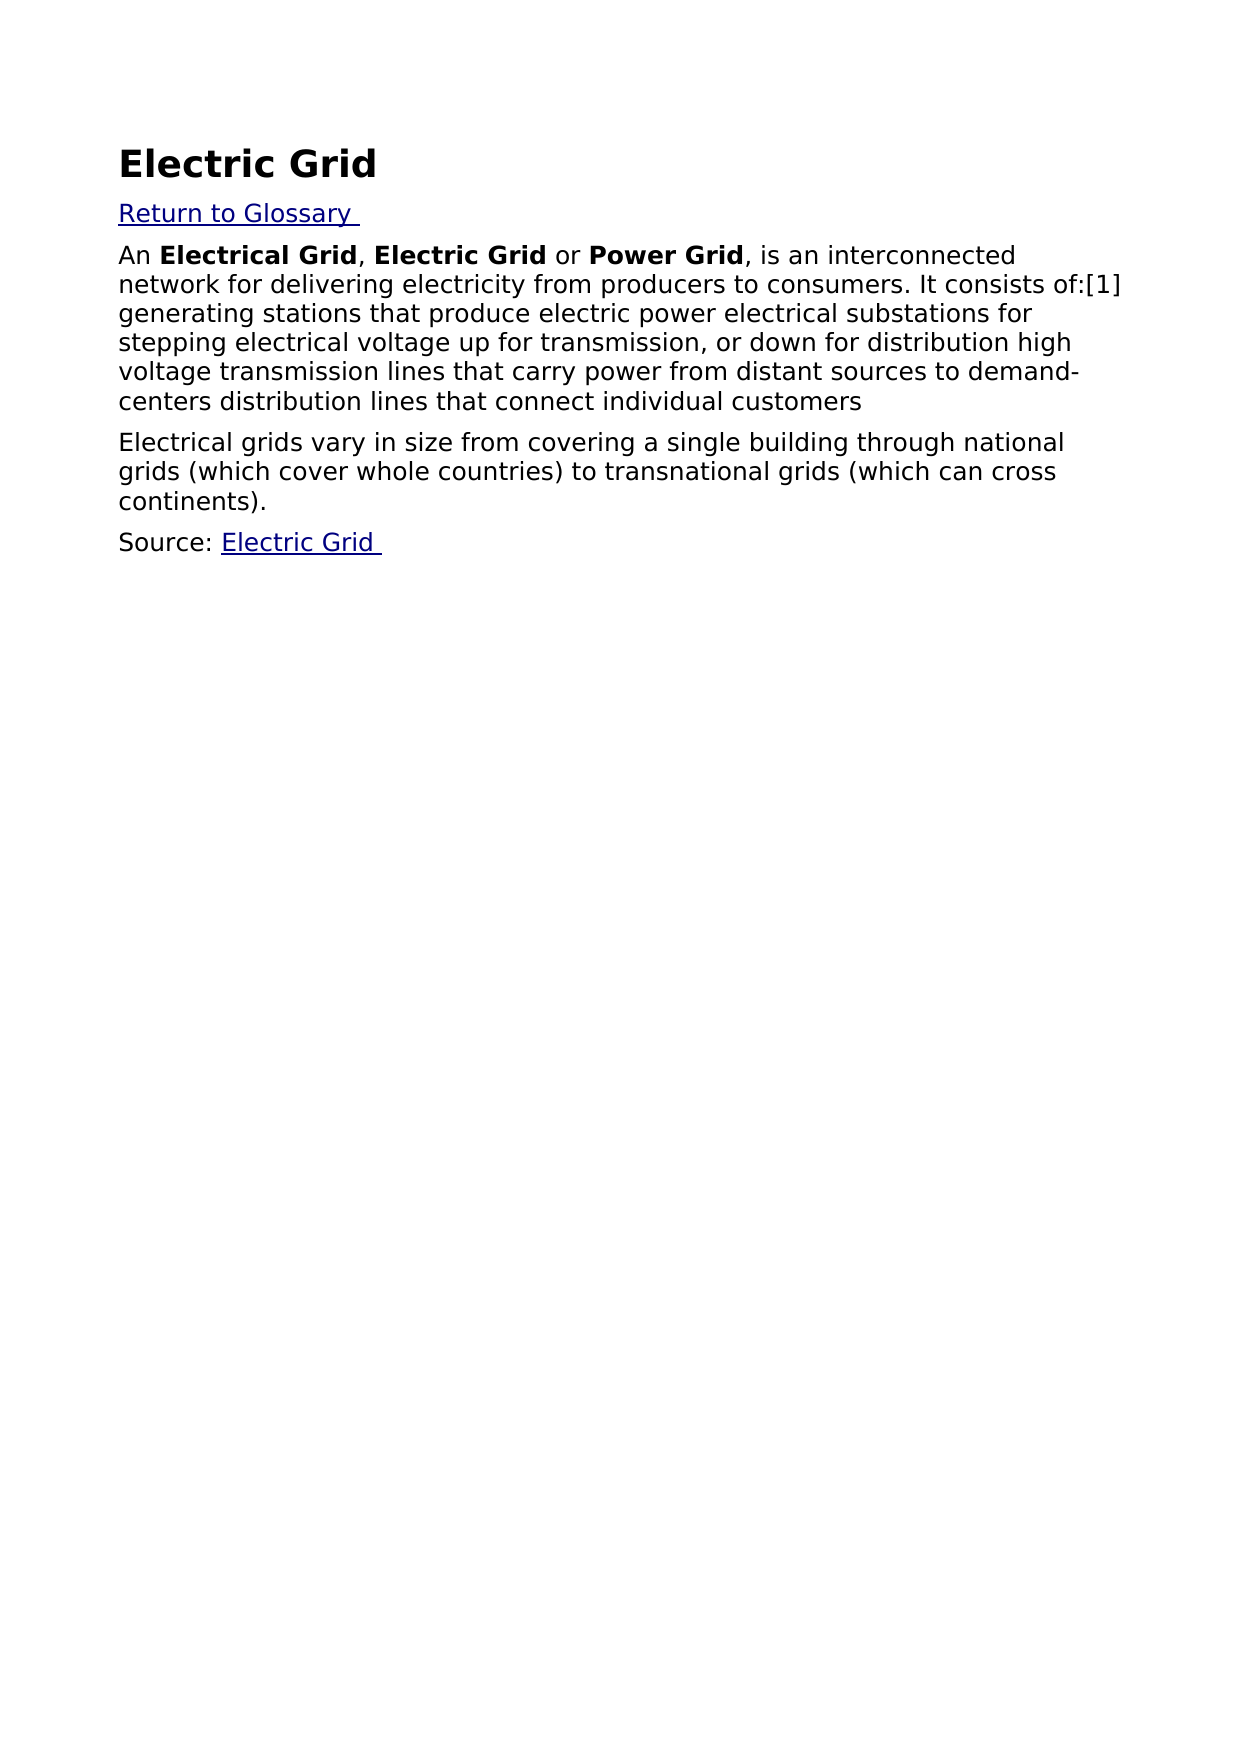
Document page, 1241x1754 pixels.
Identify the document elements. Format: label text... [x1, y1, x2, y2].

text Return to Glossary [118, 199, 1122, 228]
text Source: Electric Grid [118, 528, 1122, 558]
text An Electrical Grid, Electric Grid or Power Grid, is an interconnected network for delivering electricity from producers to consumers. It consists of:[1] generating stations that produce electric power electrical substations for stepping electrical voltage up for transmission, or down for distribution high voltage transmission lines that carry power from distant sources to demand-centers distribution lines that connect individual customers [118, 241, 1122, 416]
subtitle Electric Grid [118, 143, 1122, 187]
text Electrical grids vary in size from covering a single building through national grids (which cover whole countries) to transnational grids (which can cross continents). [118, 428, 1122, 516]
